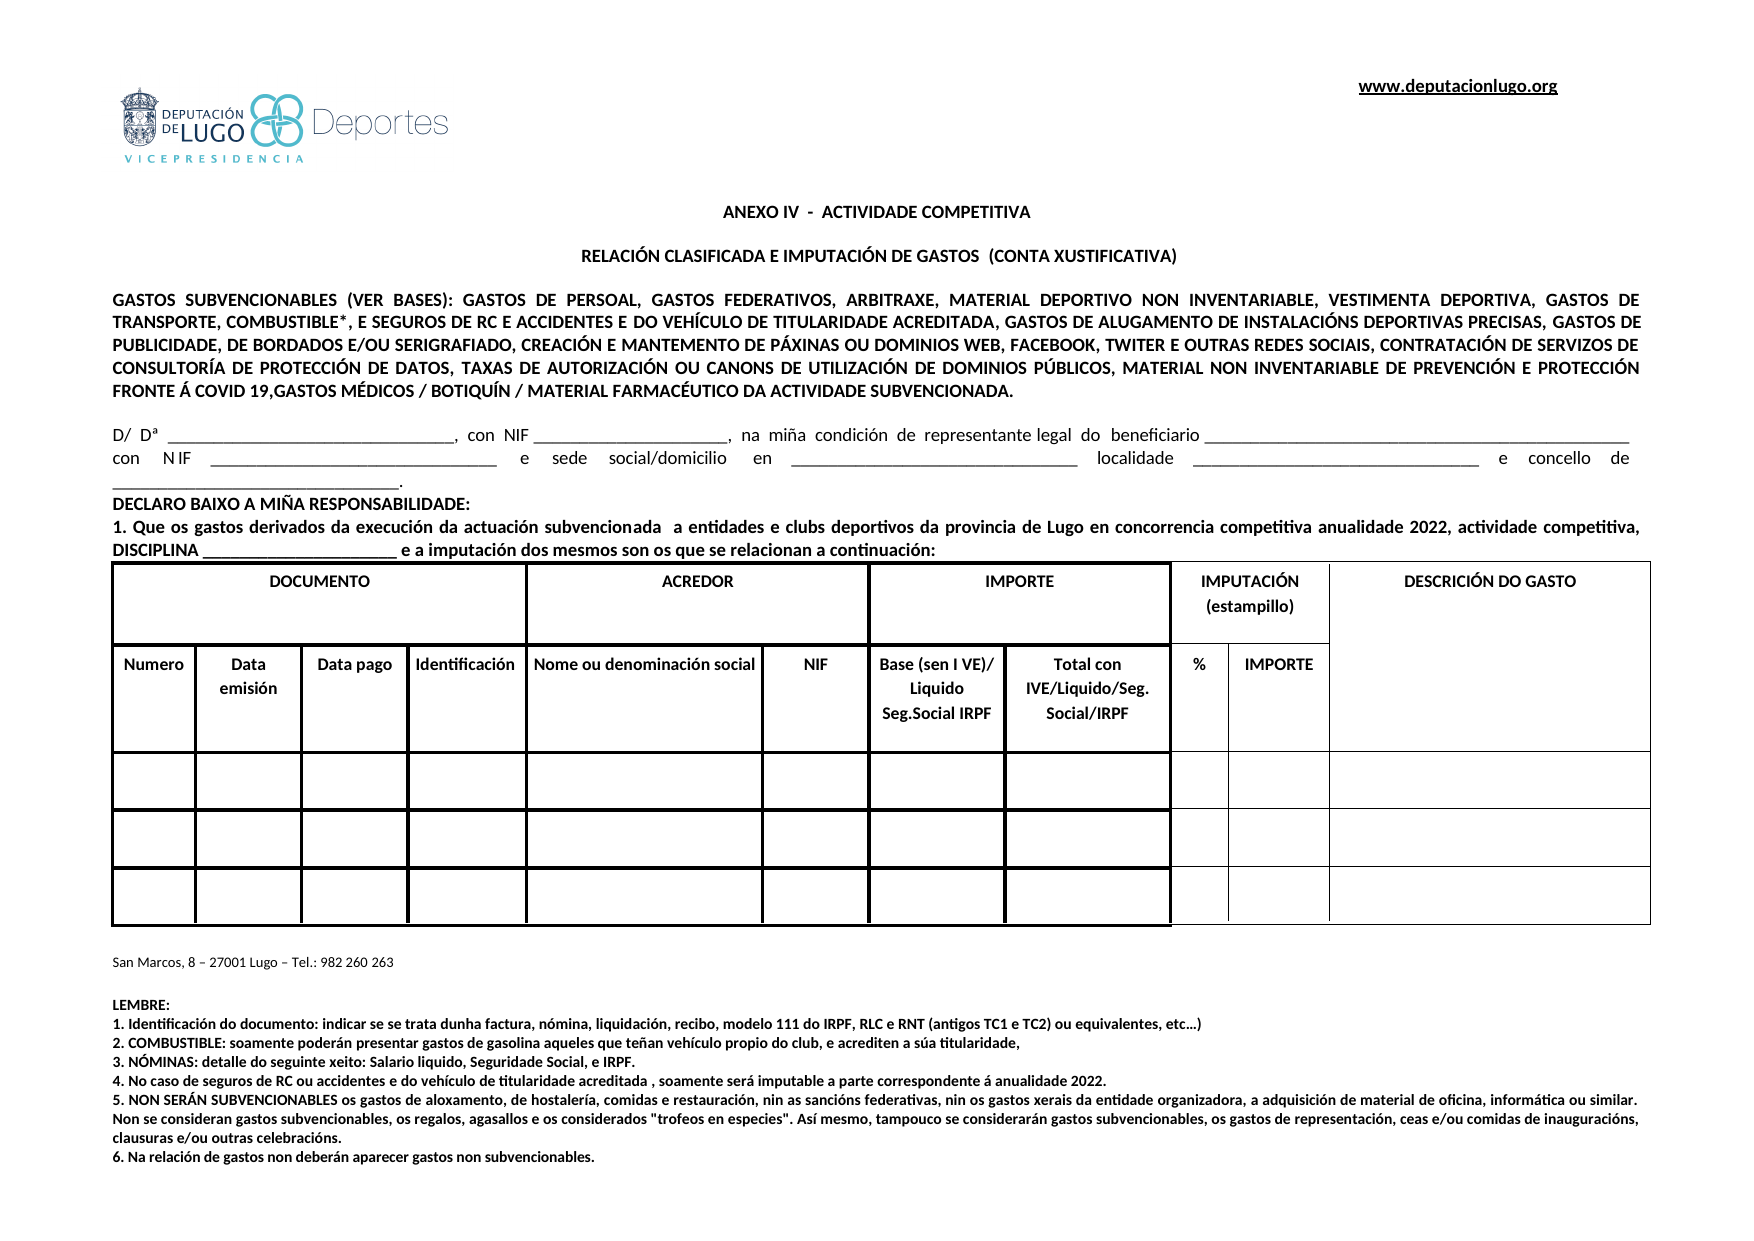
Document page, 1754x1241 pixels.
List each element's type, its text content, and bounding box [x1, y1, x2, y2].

table_cell [114, 870, 194, 923]
table_cell [410, 754, 525, 808]
text ANEXO IV - ACTIVIDADE COMPETITIVA [112, 200, 1641, 223]
table_cell % [1172, 644, 1228, 751]
table_cell Base (sen I VE)/ Liquido Seg.Social IRPF [871, 647, 1003, 751]
table_cell [303, 812, 406, 866]
table_cell [871, 812, 1003, 866]
table_cell [114, 812, 194, 866]
text 1. Que os gastos derivados da execución da actuación subvencionada a entidades e clubs deportivos da provincia de Lugo en concorrencia competitiva anualidade 2022, actividade competitiva, DISCIPLINA _____________________ e a imputación dos mesmos son os que se relacionan a continuación: [112, 515, 1641, 561]
table_cell [1007, 754, 1169, 808]
table_cell [1330, 809, 1650, 866]
text RELACIÓN CLASIFICADA E IMPUTACIÓN DE GASTOS (CONTA XUSTIFICATIVA) [112, 244, 1641, 267]
table_header IMPORTE [871, 565, 1169, 643]
table_cell [871, 870, 1003, 923]
table_cell Total con IVE/Liquido/Seg. Social/IRPF [1007, 647, 1169, 751]
table_cell [303, 754, 406, 808]
table_cell [197, 870, 300, 923]
text D/ Dª _______________________________, con NIF _____________________, na miña condición de representante legal do beneficiario ______________________________________________ con NIF _______________________________ e sede social/domicilio en _______________________________ localidade _______________________________ e concello de _______________________________. [112, 423, 1630, 492]
table_cell [1172, 867, 1228, 923]
table_cell [764, 870, 867, 923]
table_cell [410, 812, 525, 866]
text DECLARO BAIXO A MIÑA RESPONSABILIDADE: [112, 492, 1641, 515]
table_cell [528, 812, 761, 866]
picture [101, 74, 454, 172]
table_cell [528, 870, 761, 923]
table_header DESCRICIÓN DO GASTO [1330, 562, 1650, 643]
table_cell [303, 870, 406, 923]
table_cell [764, 754, 867, 808]
table_cell Nome ou denominación social [528, 647, 761, 751]
table_cell [764, 812, 867, 866]
table_cell [1229, 809, 1329, 866]
table_cell NIF [764, 647, 867, 751]
table_header ACREDOR [528, 565, 867, 643]
table_cell [1228, 867, 1330, 923]
table_cell [1007, 812, 1169, 866]
table_cell [1330, 867, 1650, 923]
table_cell [197, 754, 300, 808]
table_cell [1172, 752, 1228, 808]
text GASTOS SUBVENCIONABLES (VER BASES): GASTOS DE PERSOAL, GASTOS FEDERATIVOS, ARBITRAXE, MATERIAL DEPORTIVO NON INVENTARIABLE, VESTIMENTA DEPORTIVA, GASTOS DE TRANSPORTE, COMBUSTIBLE*, E SEGUROS DE RC E ACCIDENTES E DO VEHÍCULO DE TITULARIDADE ACREDITADA, GASTOS DE ALUGAMENTO DE INSTALACIÓNS DEPORTIVAS PRECISAS, GASTOS DE PUBLICIDADE, DE BORDADOS E/OU SERIGRAFIADO, CREACIÓN E MANTEMENTO DE PÁXINAS OU DOMINIOS WEB, FACEBOOK, TWITER E OUTRAS REDES SOCIAIS, CONTRATACIÓN DE SERVIZOS DE CONSULTORÍA DE PROTECCIÓN DE DATOS, TAXAS DE AUTORIZACIÓN OU CANONS DE UTILIZACIÓN DE DOMINIOS PÚBLICOS, MATERIAL NON INVENTARIABLE DE PREVENCIÓN E PROTECCIÓN FRONTE Á COVID 19,GASTOS MÉDICOS / BOTIQUÍN / MATERIAL FARMACÉUTICO DA ACTIVIDADE SUBVENCIONADA. [112, 288, 1641, 402]
table_cell Numero [114, 647, 194, 751]
table_cell [197, 812, 300, 866]
table_cell [1330, 752, 1650, 808]
table_cell [114, 754, 194, 808]
table_cell [871, 754, 1003, 808]
table_cell Data pago [303, 647, 406, 751]
table_cell IMPORTE [1229, 644, 1329, 751]
table_cell Identificación [410, 647, 525, 751]
table_cell [1229, 752, 1329, 808]
table_cell [528, 754, 761, 808]
table_cell [410, 870, 525, 923]
table_cell Data emisión [197, 647, 300, 751]
table_cell [1007, 870, 1169, 923]
table_header DOCUMENTO [114, 565, 525, 643]
table_header IMPUTACIÓN (estampillo) [1172, 562, 1330, 643]
table_cell [1330, 643, 1650, 751]
table_cell [1172, 809, 1228, 866]
